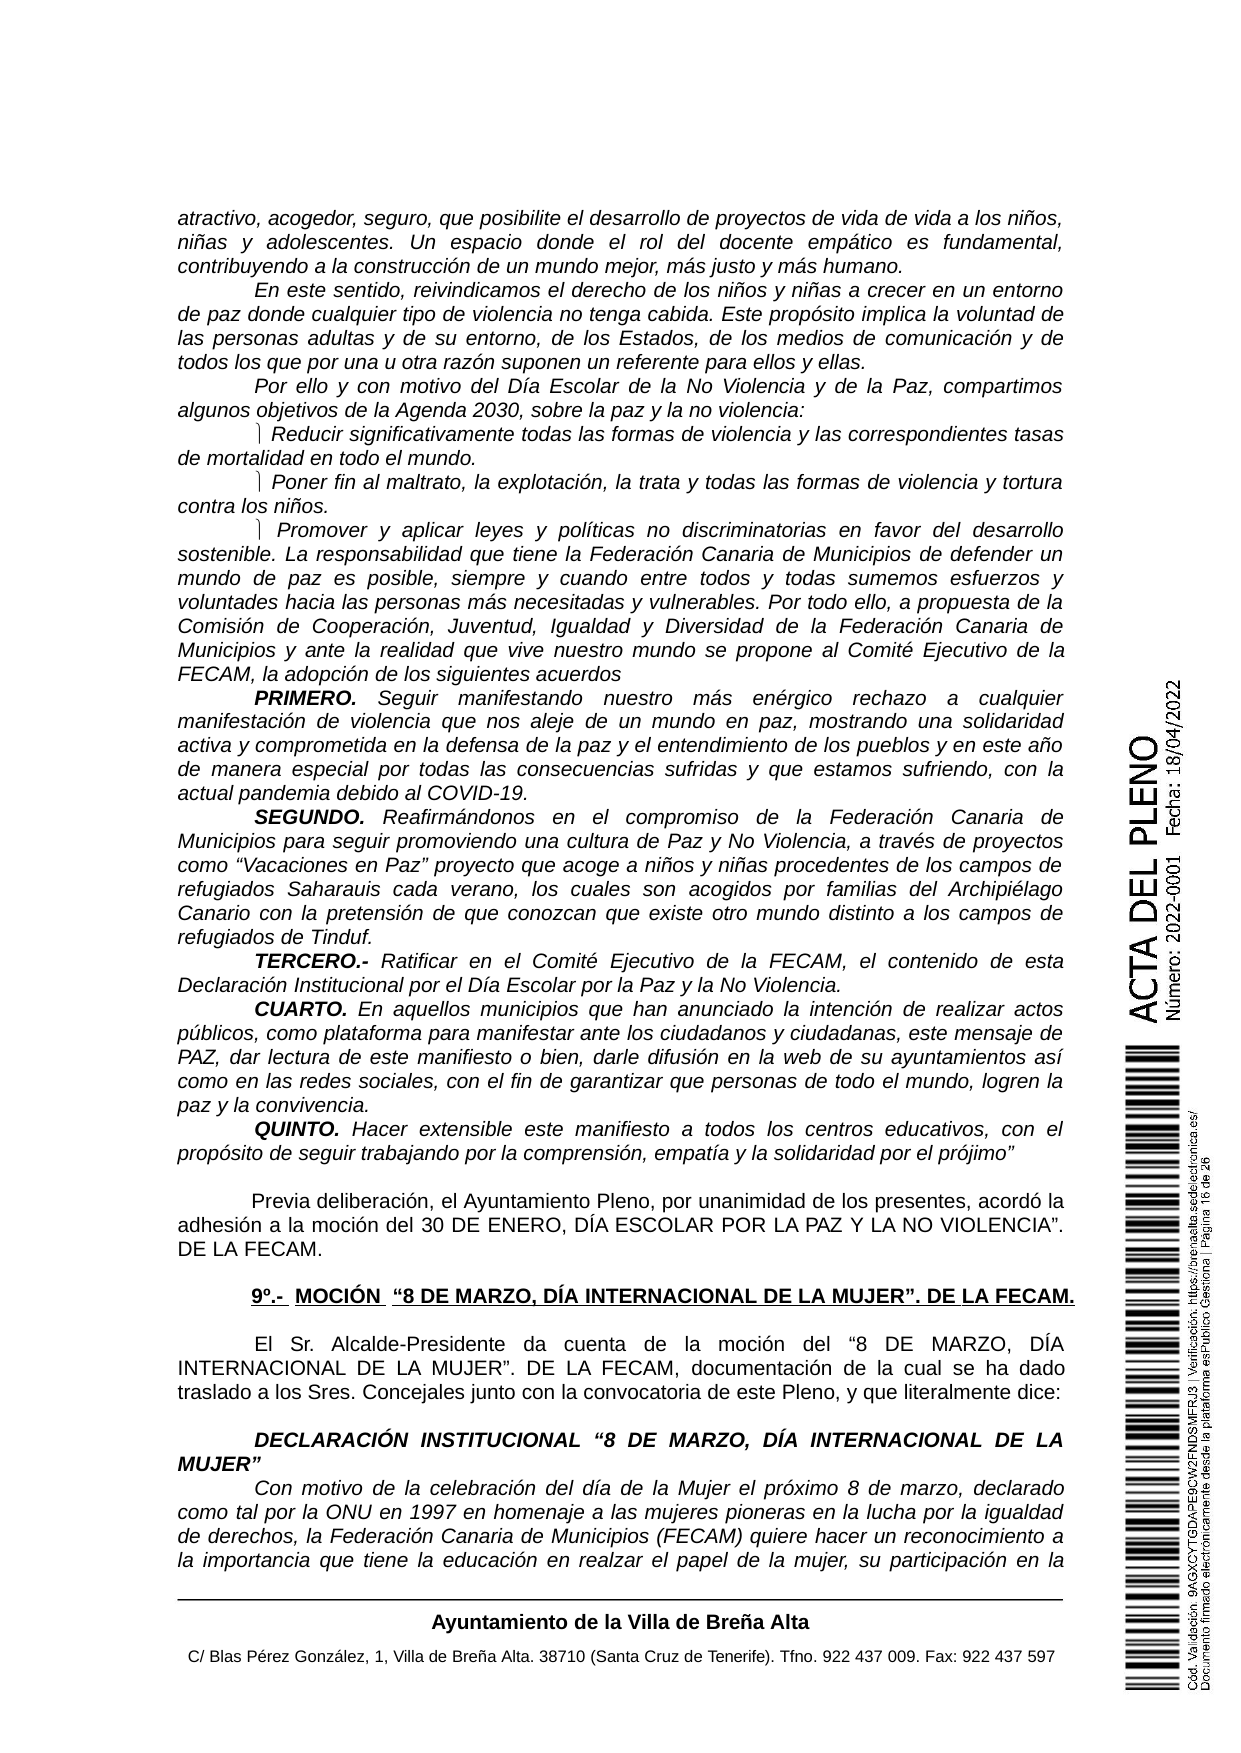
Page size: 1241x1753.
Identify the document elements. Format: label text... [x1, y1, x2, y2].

text contra los niños. [177, 494, 354, 518]
text niñas y adolescentes. Un espacio donde el rol del docente empático es fundamental, [177, 231, 1087, 254]
text MUJER” [177, 1453, 1087, 1476]
text adhesión a la moción del 30 DE ENERO, DÍA ESCOLAR POR LA PAZ Y LA NO VIOLENCIA”. [177, 1213, 1088, 1237]
text como tal por la ONU en 1997 en homenaje a las mujeres pioneras en la lucha por la igualdad [177, 1501, 1087, 1524]
text todos los que por una u otra razón suponen un referente para ellos y ellas. [177, 351, 1087, 374]
text Canario con la pretensión de que conozcan que existe otro mundo distinto a los campos de [177, 902, 1087, 925]
text Reducir significativamente todas las formas de violencia y las correspondientes tasas [271, 422, 1087, 446]
text CUARTO. En aquellos municipios que han anunciado la intención de realizar actos [254, 998, 1087, 1021]
text Comisión de Cooperación, Juventud, Igualdad y Diversidad de la Federación Canaria de [177, 614, 1087, 638]
text propósito de seguir trabajando por la comprensión, empatía y la solidaridad por el prójimo” [177, 1142, 1086, 1165]
text las personas adultas y de su entorno, de los Estados, de los medios de comunicación y de [177, 327, 1087, 350]
text PRIMERO. Seguir manifestando nuestro más enérgico rechazo a cualquier [254, 686, 1087, 709]
text Por ello y con motivo del Día Escolar de la No Violencia y de la Paz, compartimos [254, 374, 1086, 398]
text de manera especial por todas las consecuencias sufridas y que estamos sufriendo, con la [177, 758, 1087, 781]
text de derechos, la Federación Canaria de Municipios (FECAM) quiere hacer un reconocimiento a [177, 1525, 1087, 1548]
text INTERNACIONAL DE LA MUJER”. DE LA FECAM, documentación de la cual se ha dado [177, 1357, 1088, 1380]
text Municipios para seguir promoviendo una cultura de Paz y No Violencia, a través de proyectos [177, 830, 1087, 853]
text actual pandemia debido al COVID-19. [177, 782, 1087, 805]
text Previa deliberación, el Ayuntamiento Pleno, por unanimidad de los presentes, acordó la [251, 1189, 1088, 1213]
text C/ Blas Pérez González, 1, Villa de Breña Alta. 38710 (Santa Cruz de Tenerife). Tfno. 922 437 009. Fax: 922 437 597 [188, 1647, 1078, 1666]
text de paz donde cualquier tipo de violencia no tenga cabida. Este propósito implica la voluntad de [177, 303, 1087, 326]
text TERCERO.- Ratificar en el Comité Ejecutivo de la FECAM, el contenido de esta [254, 950, 1087, 973]
text SEGUNDO. Reafirmándonos en el compromiso de la Federación Canaria de [254, 806, 1087, 829]
text DECLARACIÓN INSTITUCIONAL “8 DE MARZO, DÍA INTERNACIONAL DE LA [254, 1429, 1087, 1452]
text  [254, 475, 271, 494]
picture [0, 0, 1241, 1753]
text En este sentido, reivindicamos el derecho de los niños y niñas a crecer en un entorno [254, 279, 1087, 302]
text Declaración Institucional por el Día Escolar por la Paz y la No Violencia. [177, 974, 1087, 997]
text Con motivo de la celebración del día de la Mujer el próximo 8 de marzo, declarado [254, 1477, 1087, 1500]
text como en las redes sociales, con el fin de garantizar que personas de todo el mundo, logren la [177, 1070, 1087, 1093]
text  [254, 523, 277, 542]
text Promover y aplicar leyes y políticas no discriminatorias en favor del desarrollo [277, 518, 1087, 542]
text refugiados Saharauis cada verano, los cuales son acogidos por familias del Archipiélago [177, 878, 1087, 901]
text PAZ, dar lectura de este manifiesto o bien, darle difusión en la web de su ayuntamientos así [177, 1046, 1087, 1069]
text  [254, 427, 271, 446]
text Poner fin al maltrato, la explotación, la trata y todas las formas de violencia y tortura [271, 471, 1086, 494]
text mundo de paz es posible, siempre y cuando entre todos y todas sumemos esfuerzos y [177, 567, 1087, 590]
text la importancia que tiene la educación en realzar el papel de la mujer, su participación en la [177, 1549, 1087, 1572]
text voluntades hacia las personas más necesitadas y vulnerables. Por todo ello, a propuesta de la [177, 591, 1087, 614]
text º.- MOCIÓN “8 DE MARZO, DÍA INTERNACIONAL DE LA MUJER”. DE LA FECAM. [263, 1285, 1084, 1308]
text QUINTO. Hacer extensible este manifiesto a todos los centros educativos, con el [254, 1118, 1086, 1141]
text como “Vacaciones en Paz” proyecto que acoge a niños y niñas procedentes de los campos de [177, 854, 1087, 877]
text algunos objetivos de la Agenda 2030, sobre la paz y la no violencia: [177, 398, 1086, 422]
text 9 [251, 1285, 263, 1305]
text contribuyendo a la construcción de un mundo mejor, más justo y más humano. [177, 255, 1087, 278]
text manifestación de violencia que nos aleje de un mundo en paz, mostrando una solidaridad [177, 710, 1087, 733]
text atractivo, acogedor, seguro, que posibilite el desarrollo de proyectos de vida de vida a los niños, [177, 207, 1087, 230]
text públicos, como plataforma para manifestar ante los ciudadanos y ciudadanas, este mensaje de [177, 1022, 1087, 1045]
text sostenible. La responsabilidad que tiene la Federación Canaria de Municipios de defender un [177, 543, 1087, 566]
text activa y comprometida en la defensa de la paz y el entendimiento de los pueblos y en este año [177, 734, 1087, 757]
text traslado a los Sres. Concejales junto con la convocatoria de este Pleno, y que literalmente dice: [177, 1381, 1088, 1404]
text FECAM, la adopción de los siguientes acuerdos [177, 662, 1087, 686]
text Ayuntamiento de la Villa de Breña Alta [431, 1611, 834, 1634]
text DE LA FECAM. [177, 1237, 1088, 1261]
text Municipios y ante la realidad que vive nuestro mundo se propone al Comité Ejecutivo de la [177, 638, 1087, 662]
text paz y la convivencia. [177, 1094, 1087, 1117]
text El Sr. Alcalde-Presidente da cuenta de la moción del “8 DE MARZO, DÍA [254, 1333, 1088, 1356]
text refugiados de Tinduf. [177, 926, 1087, 949]
text de mortalidad en todo el mundo. [177, 447, 1087, 470]
